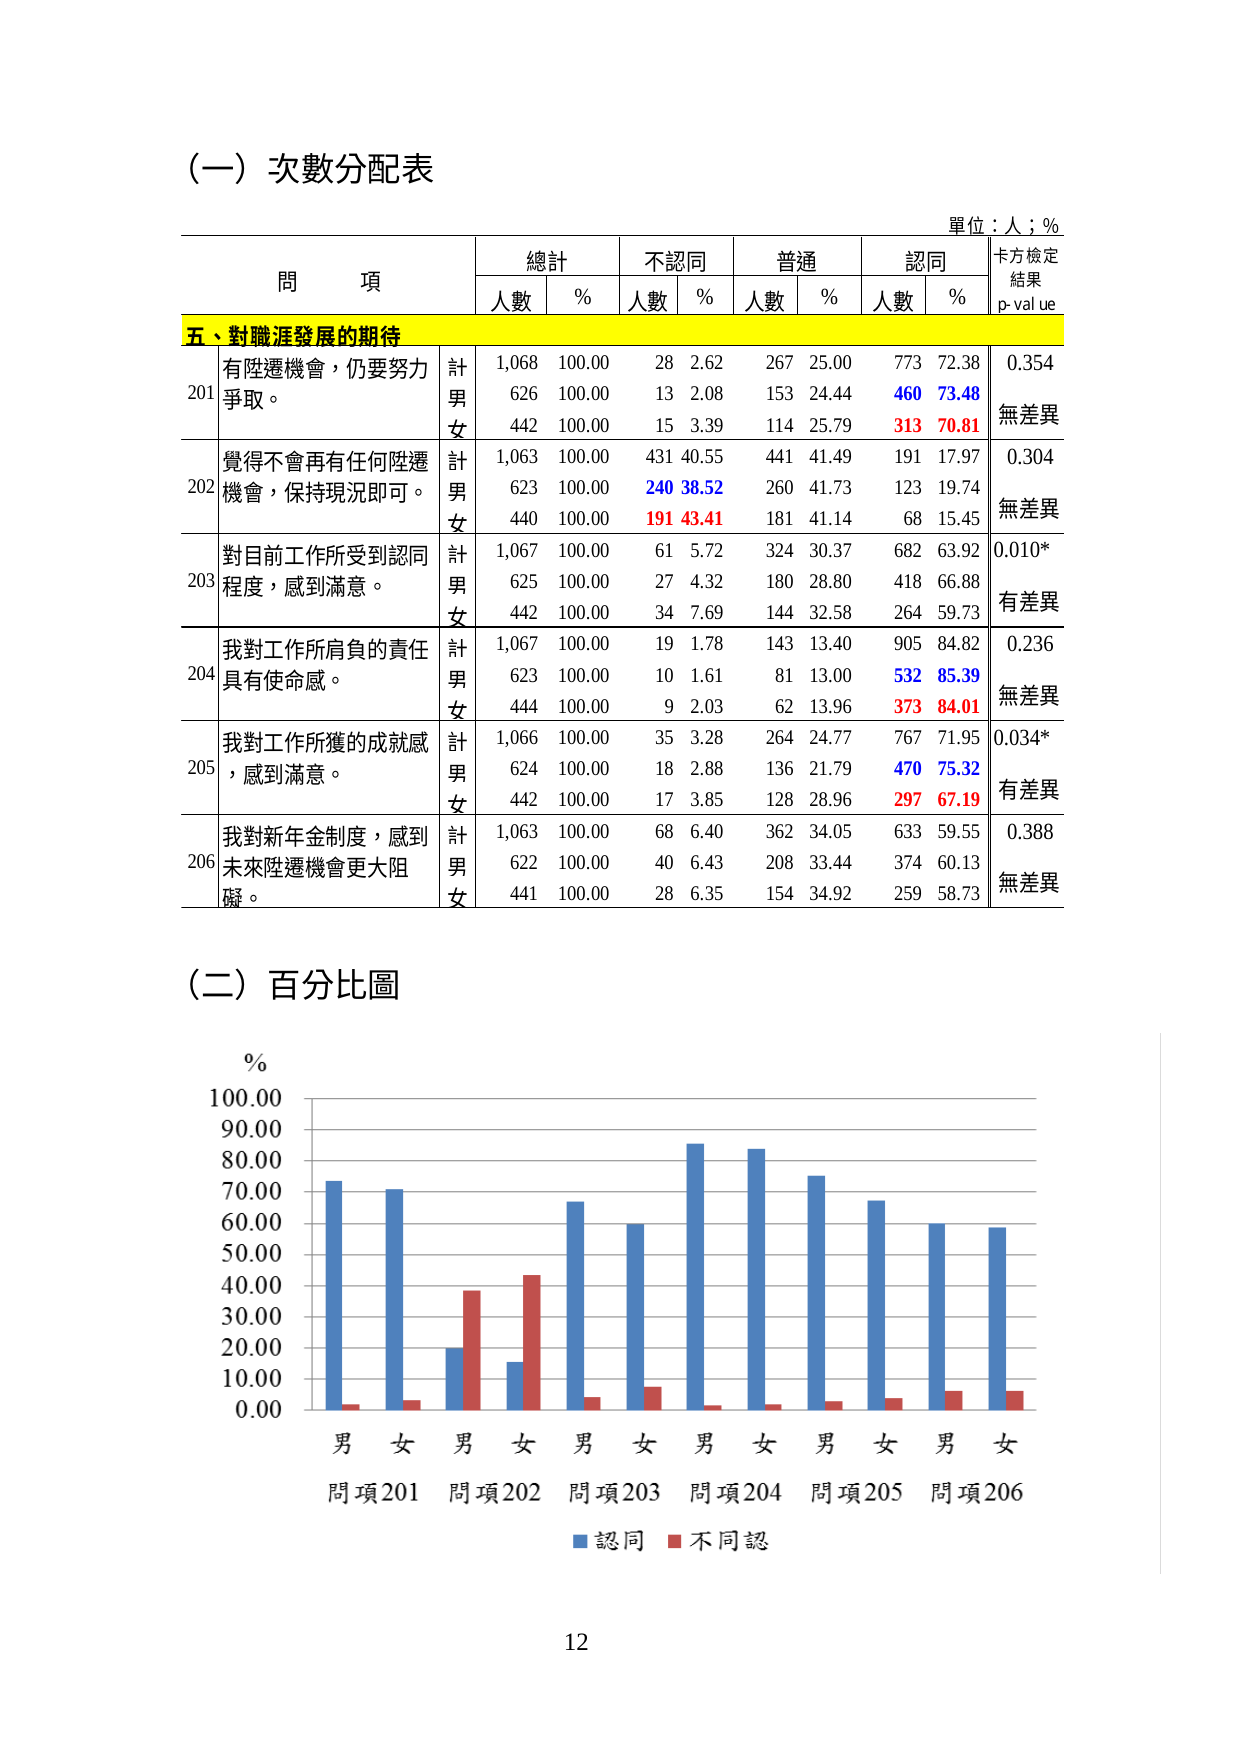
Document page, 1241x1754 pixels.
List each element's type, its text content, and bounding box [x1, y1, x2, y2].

text （一）次數分配表 [103, 148, 1048, 189]
picture [172, 1033, 1162, 1574]
text （二）百分比圖 [103, 964, 1048, 1006]
